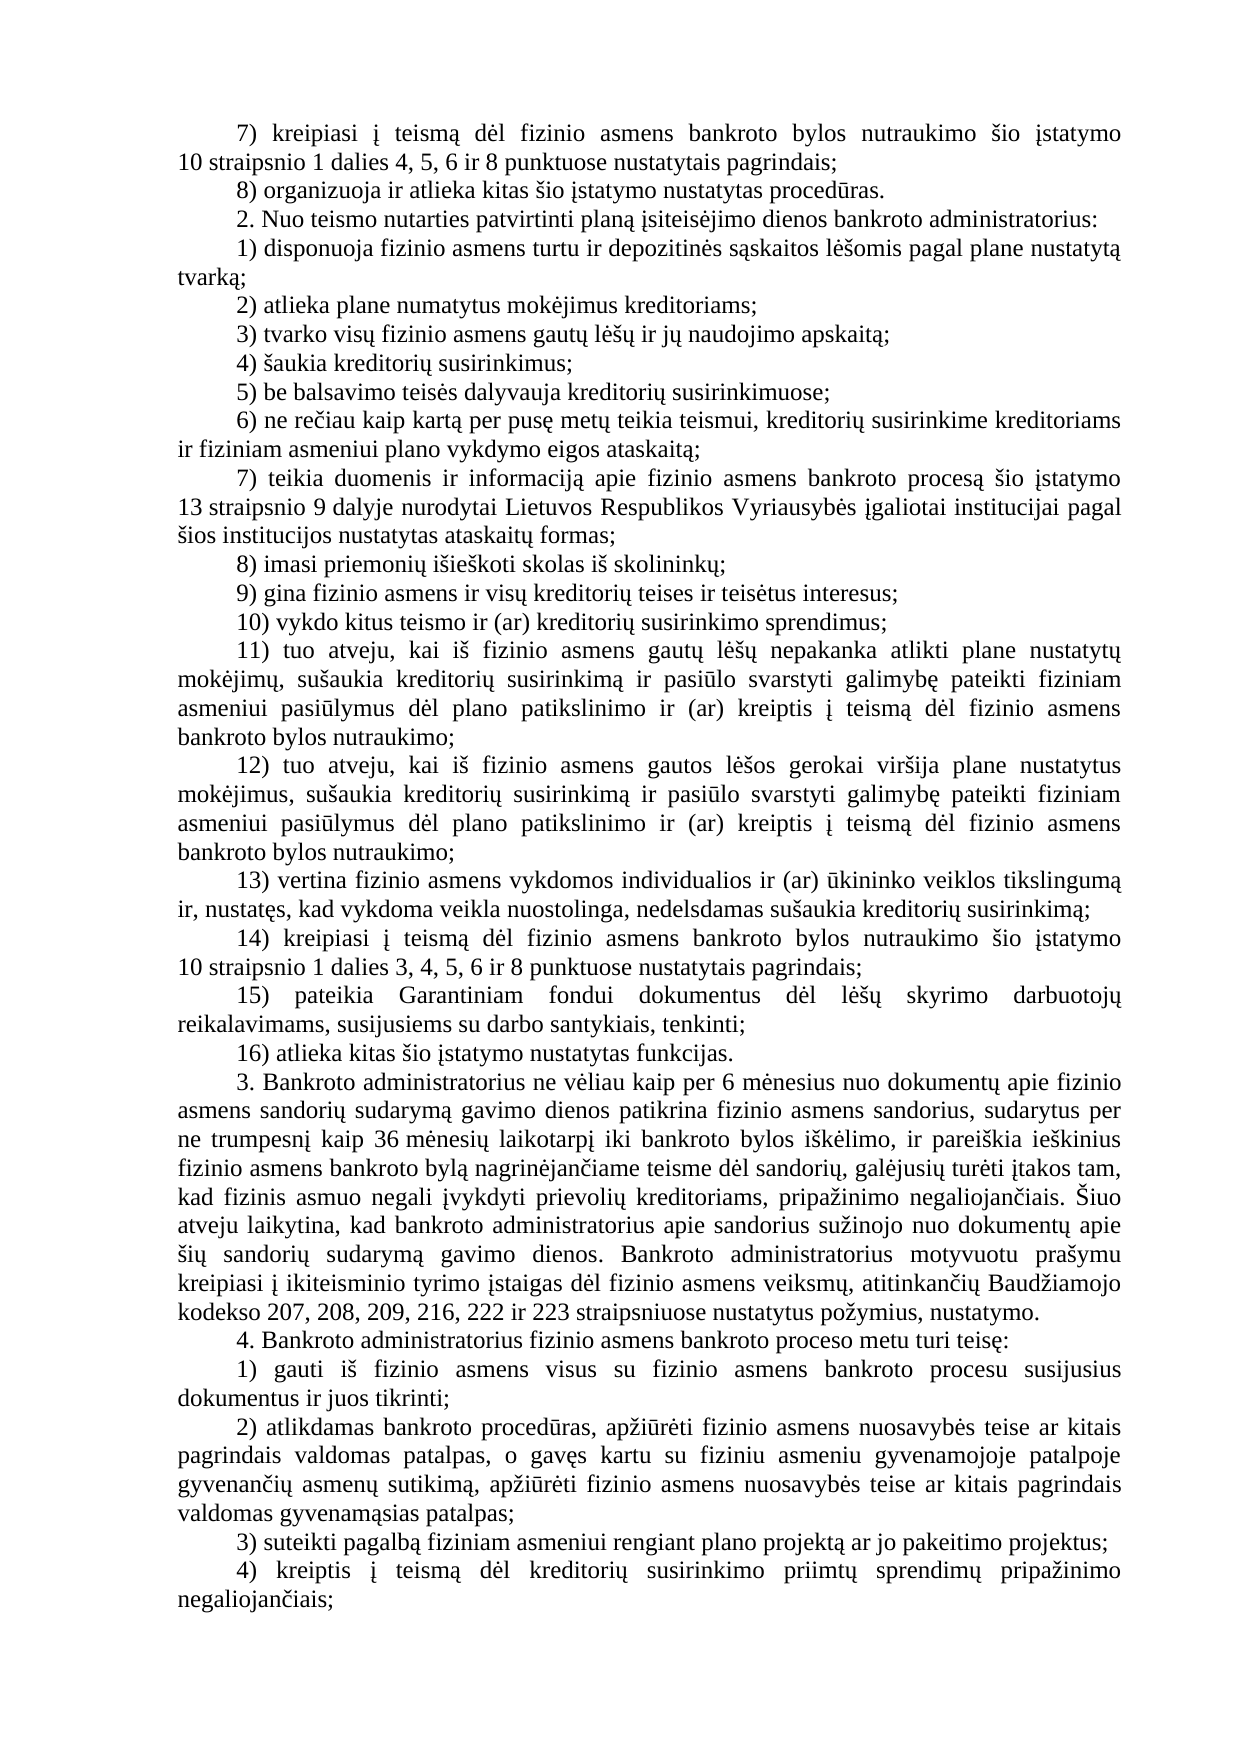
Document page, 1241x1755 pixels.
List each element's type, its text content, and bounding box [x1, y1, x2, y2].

text 7) kreipiasi į teismą dėl fizinio asmens bankroto bylos nutraukimo šio įstatymo 10 straipsnio 1 dalies 4, 5, 6 ir 8 punktuose nustatytais pagrindais; [177, 118, 1122, 176]
text 4) šaukia kreditorių susirinkimus; [177, 348, 1122, 377]
text 13) vertina fizinio asmens vykdomos individualios ir (ar) ūkininko veiklos tikslingumą ir, nustatęs, kad vykdoma veikla nuostolinga, nedelsdamas sušaukia kreditorių susirinkimą; [177, 866, 1122, 923]
text 4) kreiptis į teismą dėl kreditorių susirinkimo priimtų sprendimų pripažinimo negaliojančiais; [177, 1556, 1122, 1613]
text 15) pateikia Garantiniam fondui dokumentus dėl lėšų skyrimo darbuotojų reikalavimams, susijusiems su darbo santykiais, tenkinti; [177, 981, 1122, 1038]
text 1) disponuoja fizinio asmens turtu ir depozitinės sąskaitos lėšomis pagal plane nustatytą tvarką; [177, 233, 1122, 291]
text 11) tuo atveju, kai iš fizinio asmens gautų lėšų nepakanka atlikti plane nustatytų mokėjimų, sušaukia kreditorių susirinkimą ir pasiūlo svarstyti galimybę pateikti fiziniam asmeniui pasiūlymus dėl plano patikslinimo ir (ar) kreiptis į teismą dėl fizinio asmens bankroto bylos nutraukimo; [177, 636, 1122, 751]
text 4. Bankroto administratorius fizinio asmens bankroto proceso metu turi teisę: [177, 1326, 1122, 1354]
text 2) atlieka plane numatytus mokėjimus kreditoriams; [177, 291, 1122, 319]
text 3. Bankroto administratorius ne vėliau kaip per 6 mėnesius nuo dokumentų apie fizinio asmens sandorių sudarymą gavimo dienos patikrina fizinio asmens sandorius, sudarytus per ne trumpesnį kaip 36 mėnesių laikotarpį iki bankroto bylos iškėlimo, ir pareiškia ieškinius fizinio asmens bankroto bylą nagrinėjančiame teisme dėl sandorių, galėjusių turėti įtakos tam, kad fizinis asmuo negali įvykdyti prievolių kreditoriams, pripažinimo negaliojančiais. Šiuo atveju laikytina, kad bankroto administratorius apie sandorius sužinojo nuo dokumentų apie šių sandorių sudarymą gavimo dienos. Bankroto administratorius motyvuotu prašymu kreipiasi į ikiteisminio tyrimo įstaigas dėl fizinio asmens veiksmų, atitinkančių Baudžiamojo kodekso 207, 208, 209, 216, 222 ir 223 straipsniuose nustatytus požymius, nustatymo. [177, 1067, 1122, 1326]
text 6) ne rečiau kaip kartą per pusę metų teikia teismui, kreditorių susirinkime kreditoriams ir fiziniam asmeniui plano vykdymo eigos ataskaitą; [177, 406, 1122, 463]
text 8) organizuoja ir atlieka kitas šio įstatymo nustatytas procedūras. [177, 176, 1122, 204]
text 7) teikia duomenis ir informaciją apie fizinio asmens bankroto procesą šio įstatymo 13 straipsnio 9 dalyje nurodytai Lietuvos Respublikos Vyriausybės įgaliotai institucijai pagal šios institucijos nustatytas ataskaitų formas; [177, 463, 1122, 549]
text 5) be balsavimo teisės dalyvauja kreditorių susirinkimuose; [177, 377, 1122, 406]
text 3) suteikti pagalbą fiziniam asmeniui rengiant plano projektą ar jo pakeitimo projektus; [177, 1527, 1122, 1556]
text 12) tuo atveju, kai iš fizinio asmens gautos lėšos gerokai viršija plane nustatytus mokėjimus, sušaukia kreditorių susirinkimą ir pasiūlo svarstyti galimybę pateikti fiziniam asmeniui pasiūlymus dėl plano patikslinimo ir (ar) kreiptis į teismą dėl fizinio asmens bankroto bylos nutraukimo; [177, 751, 1122, 866]
text 1) gauti iš fizinio asmens visus su fizinio asmens bankroto procesu susijusius dokumentus ir juos tikrinti; [177, 1354, 1122, 1412]
text 2. Nuo teismo nutarties patvirtinti planą įsiteisėjimo dienos bankroto administratorius: [177, 204, 1122, 233]
text 16) atlieka kitas šio įstatymo nustatytas funkcijas. [177, 1038, 1122, 1067]
text 3) tvarko visų fizinio asmens gautų lėšų ir jų naudojimo apskaitą; [177, 319, 1122, 348]
text 9) gina fizinio asmens ir visų kreditorių teises ir teisėtus interesus; [177, 578, 1122, 607]
text 14) kreipiasi į teismą dėl fizinio asmens bankroto bylos nutraukimo šio įstatymo 10 straipsnio 1 dalies 3, 4, 5, 6 ir 8 punktuose nustatytais pagrindais; [177, 923, 1122, 981]
text 10) vykdo kitus teismo ir (ar) kreditorių susirinkimo sprendimus; [177, 607, 1122, 636]
text 8) imasi priemonių išieškoti skolas iš skolininkų; [177, 549, 1122, 578]
text 2) atlikdamas bankroto procedūras, apžiūrėti fizinio asmens nuosavybės teise ar kitais pagrindais valdomas patalpas, o gavęs kartu su fiziniu asmeniu gyvenamojoje patalpoje gyvenančių asmenų sutikimą, apžiūrėti fizinio asmens nuosavybės teise ar kitais pagrindais valdomas gyvenamąsias patalpas; [177, 1412, 1122, 1527]
